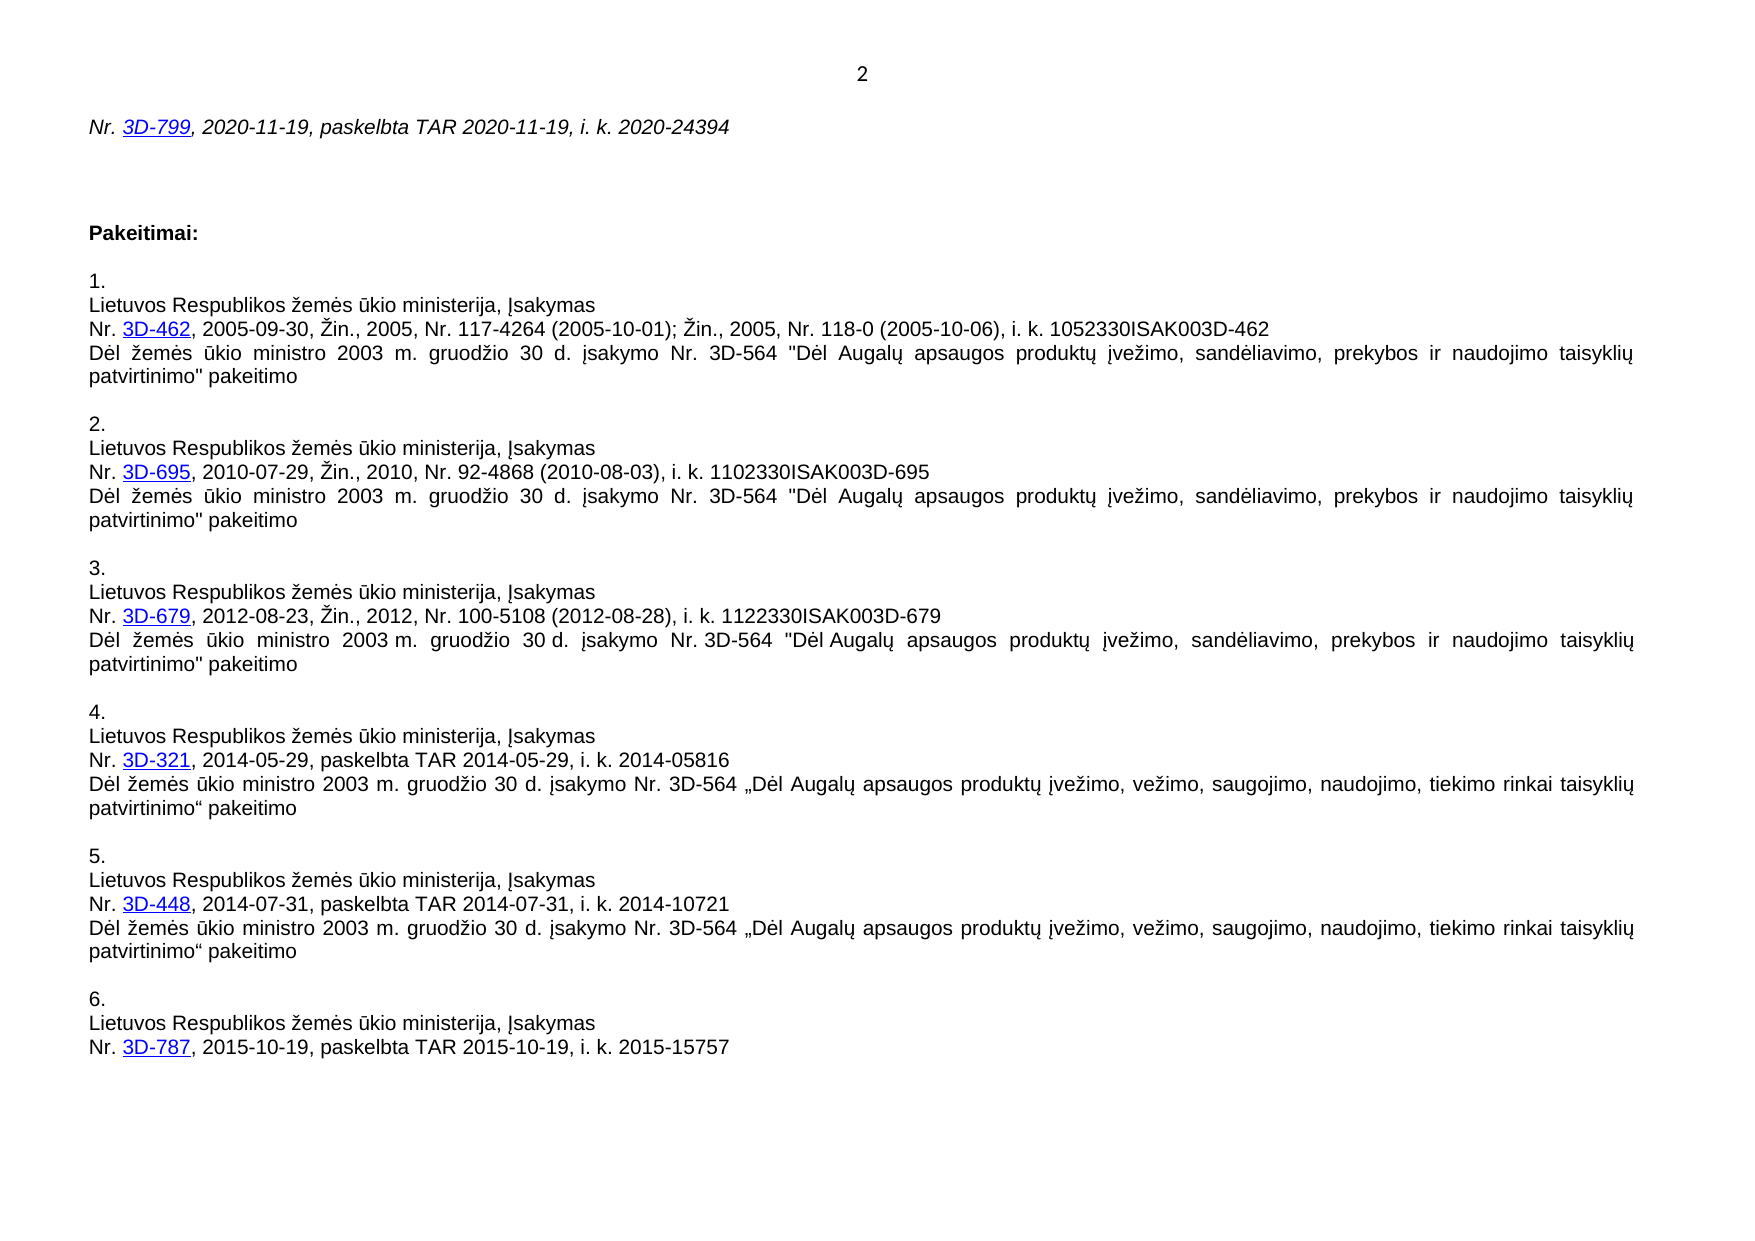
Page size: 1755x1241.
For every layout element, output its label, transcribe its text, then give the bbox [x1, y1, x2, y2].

text 4. [89, 700, 1636, 724]
text Dėl žemės ūkio ministro 2003 m. gruodžio 30 d. įsakymo Nr. 3D-564 „Dėl Augalų apsaugos produktų įvežimo, vežimo, saugojimo, naudojimo, tiekimo rinkai taisyklių patvirtinimo“ pakeitimo [89, 915, 1636, 963]
text Lietuvos Respublikos žemės ūkio ministerija, Įsakymas [89, 724, 1636, 748]
text 2. [89, 412, 1636, 436]
text Dėl žemės ūkio ministro 2003 m. gruodžio 30 d. įsakymo Nr. 3D-564 "Dėl Augalų apsaugos produktų įvežimo, sandėliavimo, prekybos ir naudojimo taisyklių patvirtinimo" pakeitimo [89, 340, 1636, 388]
text Nr. 3D-448, 2014-07-31, paskelbta TAR 2014-07-31, i. k. 2014-10721 [89, 891, 1636, 915]
text Dėl žemės ūkio ministro 2003 m. gruodžio 30 d. įsakymo Nr. 3D-564 "Dėl Augalų apsaugos produktų įvežimo, sandėliavimo, prekybos ir naudojimo taisyklių patvirtinimo" pakeitimo [89, 484, 1636, 532]
text Lietuvos Respublikos žemės ūkio ministerija, Įsakymas [89, 867, 1636, 891]
text Lietuvos Respublikos žemės ūkio ministerija, Įsakymas [89, 436, 1636, 460]
text 5. [89, 843, 1636, 867]
text Nr. 3D-799, 2020-11-19, paskelbta TAR 2020-11-19, i. k. 2020-24394 [89, 115, 1636, 139]
text Lietuvos Respublikos žemės ūkio ministerija, Įsakymas [89, 292, 1636, 316]
text Nr. 3D-695, 2010-07-29, Žin., 2010, Nr. 92-4868 (2010-08-03), i. k. 1102330ISAK003D-695 [89, 460, 1636, 484]
text Dėl žemės ūkio ministro 2003 m. gruodžio 30 d. įsakymo Nr. 3D-564 "Dėl Augalų apsaugos produktų įvežimo, sandėliavimo, prekybos ir naudojimo taisyklių patvirtinimo" pakeitimo [89, 628, 1636, 676]
text Nr. 3D-679, 2012-08-23, Žin., 2012, Nr. 100-5108 (2012-08-28), i. k. 1122330ISAK003D-679 [89, 604, 1636, 628]
text Nr. 3D-321, 2014-05-29, paskelbta TAR 2014-05-29, i. k. 2014-05816 [89, 748, 1636, 772]
text Lietuvos Respublikos žemės ūkio ministerija, Įsakymas [89, 580, 1636, 604]
text 3. [89, 556, 1636, 580]
text 6. [89, 987, 1636, 1011]
text Lietuvos Respublikos žemės ūkio ministerija, Įsakymas [89, 1011, 1636, 1035]
text Nr. 3D-787, 2015-10-19, paskelbta TAR 2015-10-19, i. k. 2015-15757 [89, 1035, 1636, 1059]
text Nr. 3D-462, 2005-09-30, Žin., 2005, Nr. 117-4264 (2005-10-01); Žin., 2005, Nr. 118-0 (2005-10-06), i. k. 1052330ISAK003D-462 [89, 316, 1636, 340]
text Dėl žemės ūkio ministro 2003 m. gruodžio 30 d. įsakymo Nr. 3D-564 „Dėl Augalų apsaugos produktų įvežimo, vežimo, saugojimo, naudojimo, tiekimo rinkai taisyklių patvirtinimo“ pakeitimo [89, 772, 1636, 819]
text 1. [89, 268, 1636, 292]
text Pakeitimai: [89, 221, 1636, 244]
